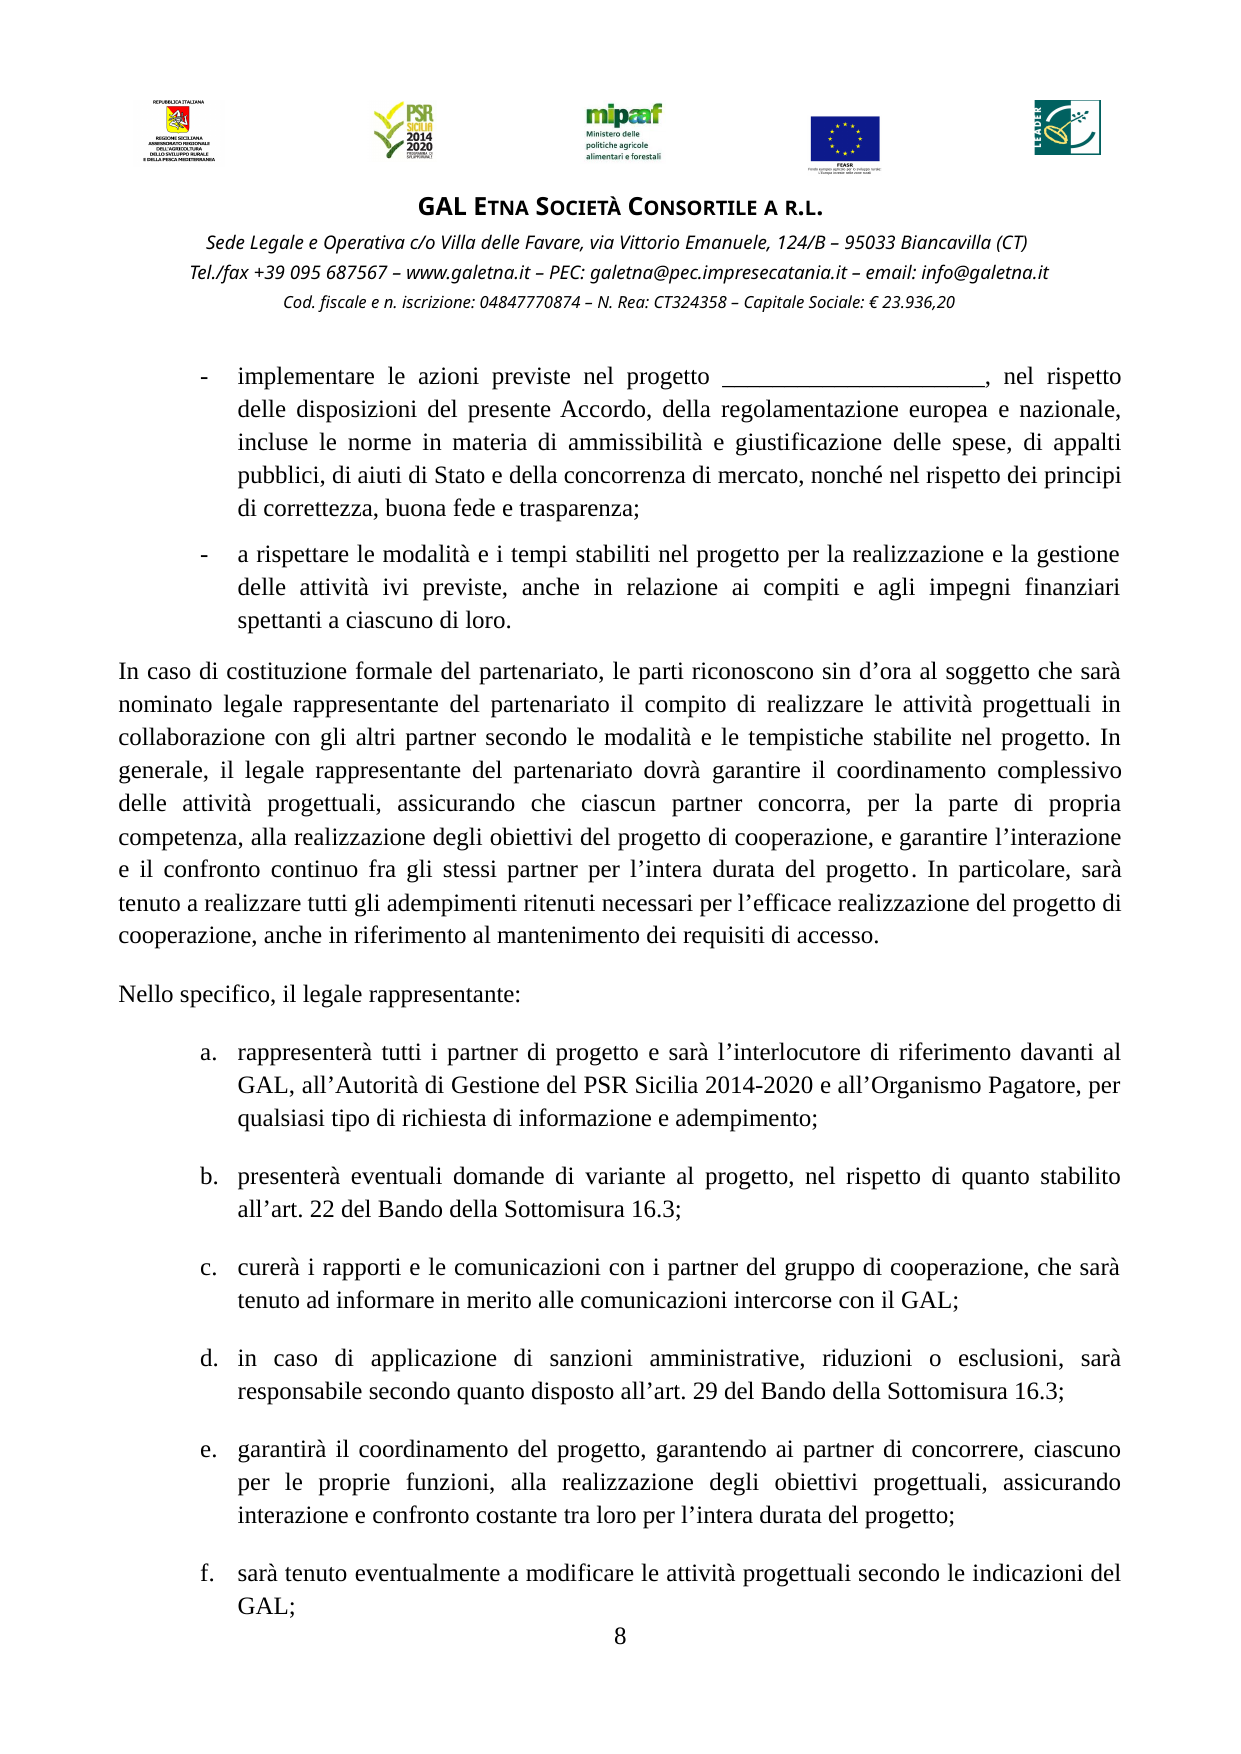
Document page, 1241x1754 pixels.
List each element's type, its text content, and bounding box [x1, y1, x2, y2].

list rappresenterà tutti i partner di progetto e sarà l’interlocutore di riferimento davanti al GAL, all’Autorità di Gestione del PSR Sicilia 2014-2020 e all’Organismo Pagatore, per qualsiasi tipo di richiesta di informazione e adempimento; [200, 1037, 1122, 1131]
list a rispettare le modalità e i tempi stabiliti nel progetto per la realizzazione e la gestione delle attività ivi previste, anche in relazione ai compiti e agli impegni finanziari spettanti a ciascuno di loro. [200, 539, 1122, 633]
text Nello specifico, il legale rappresentante: [118, 979, 1122, 1007]
list implementare le azioni previste nel progetto _____________________, nel rispetto delle disposizioni del presente Accordo, della regolamentazione europea e nazionale, incluse le norme in materia di ammissibilità e giustificazione delle spese, di appalti pubblici, di aiuti di Stato e della concorrenza di mercato, nonché nel rispetto dei principi di correttezza, buona fede e trasparenza; [200, 361, 1122, 522]
text In caso di costituzione formale del partenariato, le parti riconoscono sin d’ora al soggetto che sarà nominato legale rappresentante del partenariato il compito di realizzare le attività progettuali in collaborazione con gli altri partner secondo le modalità e le tempistiche stabilite nel progetto. In generale, il legale rappresentante del partenariato dovrà garantire il coordinamento complessivo delle attività progettuali, assicurando che ciascun partner concorra, per la parte di propria competenza, alla realizzazione degli obiettivi del progetto di cooperazione, e garantire l’interazione e il confronto continuo fra gli stessi partner per l’intera durata del progetto. In particolare, sarà tenuto a realizzare tutti gli adempimenti ritenuti necessari per l’efficace realizzazione del progetto di cooperazione, anche in riferimento al mantenimento dei requisiti di accesso. [118, 656, 1122, 949]
list sarà tenuto eventualmente a modificare le attività progettuali secondo le indicazioni del GAL; [200, 1558, 1122, 1620]
list curerà i rapporti e le comunicazioni con i partner del gruppo di cooperazione, che sarà tenuto ad informare in merito alle comunicazioni intercorse con il GAL; [200, 1252, 1122, 1313]
list presenterà eventuali domande di variante al progetto, nel rispetto di quanto stabilito all’art. 22 del Bando della Sottomisura 16.3; [200, 1161, 1122, 1222]
list in caso di applicazione di sanzioni amministrative, riduzioni o esclusioni, sarà responsabile secondo quanto disposto all’art. 29 del Bando della Sottomisura 16.3; [200, 1343, 1122, 1404]
list garantirà il coordinamento del progetto, garantendo ai partner di concorrere, ciascuno per le proprie funzioni, alla realizzazione degli obiettivi progettuali, assicurando interazione e confronto costante tra loro per l’intera durata del progetto; [200, 1434, 1122, 1529]
